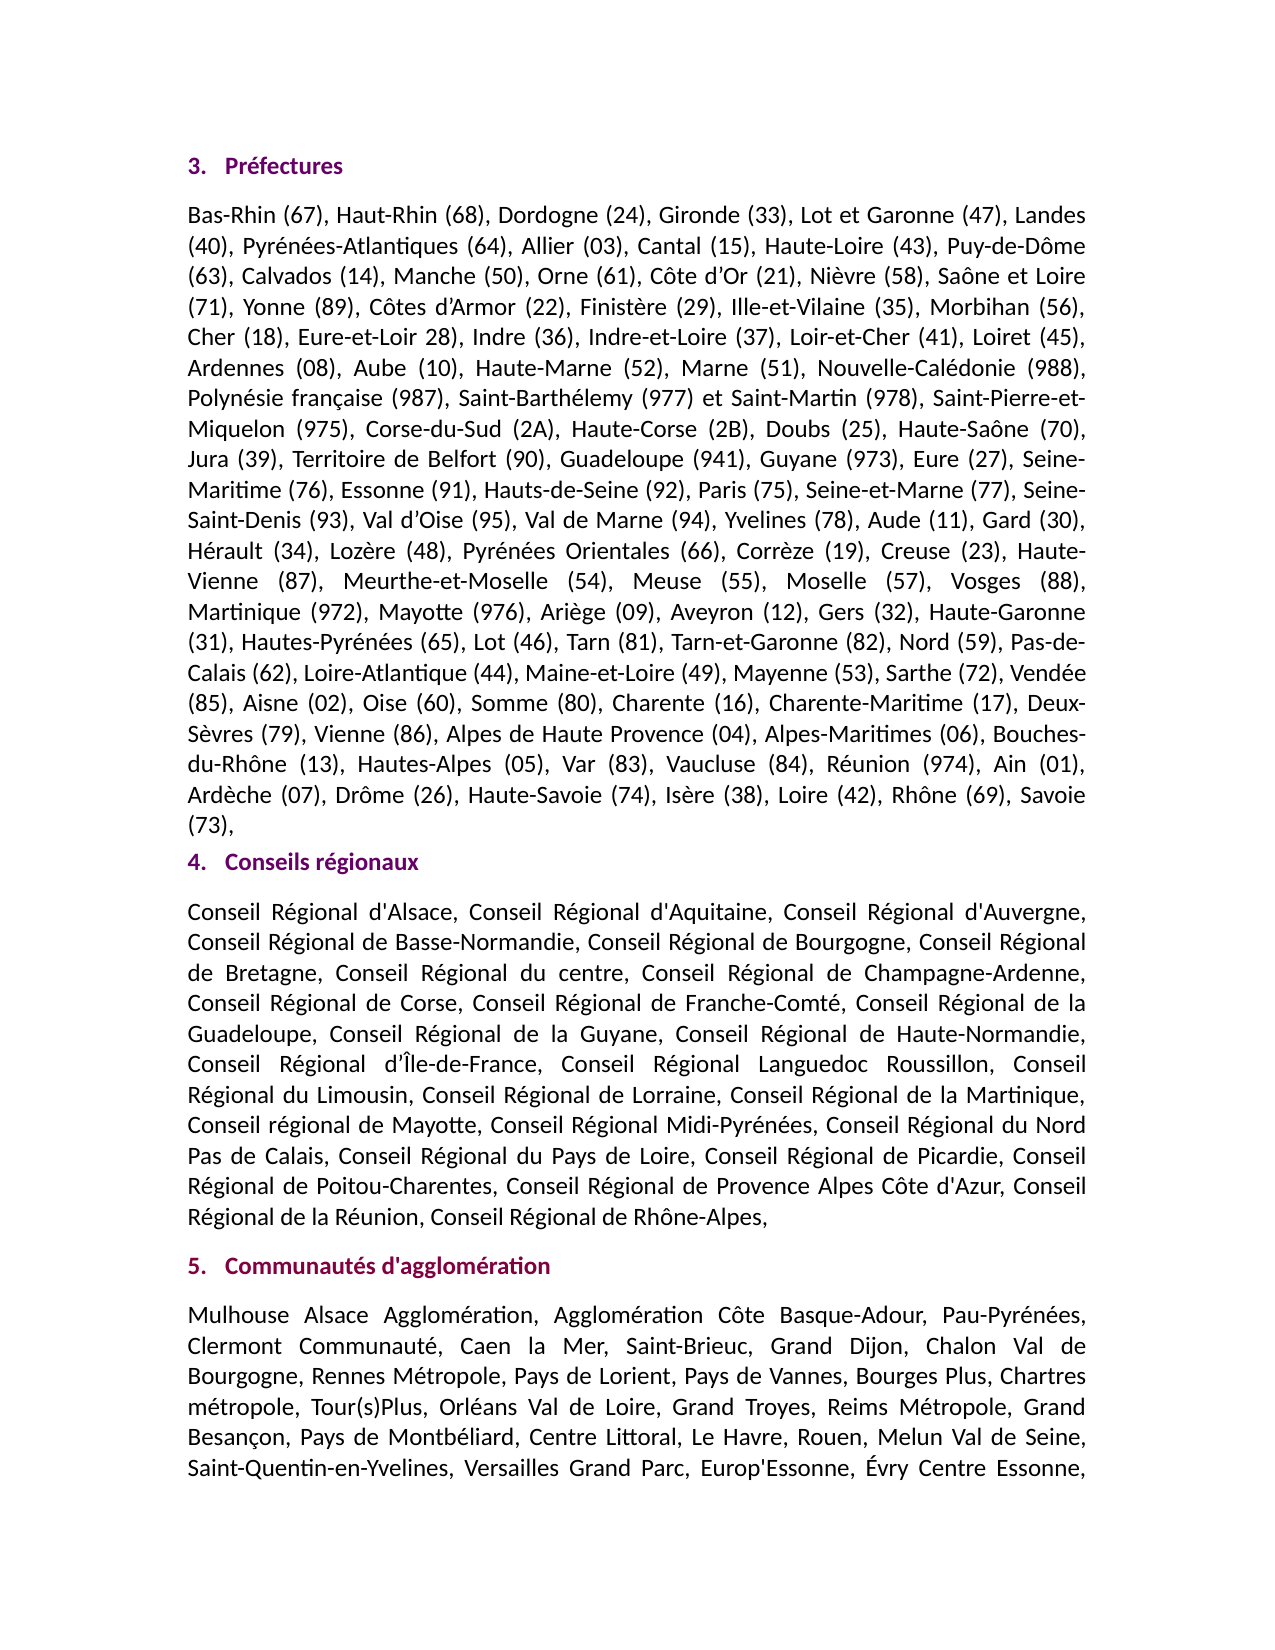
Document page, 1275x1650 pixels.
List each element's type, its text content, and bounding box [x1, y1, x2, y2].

list Conseils régionaux [187, 846, 1087, 877]
list Préfectures [187, 150, 1087, 181]
text Bas-Rhin (67), Haut-Rhin (68), Dordogne (24), Gironde (33), Lot et Garonne (47), Landes (40), Pyrénées-Atlantiques (64), Allier (03), Cantal (15), Haute-Loire (43), Puy-de-Dôme (63), Calvados (14), Manche (50), Orne (61), Côte d’Or (21), Nièvre (58), Saône et Loire (71), Yonne (89), Côtes d’Armor (22), Finistère (29), Ille-et-Vilaine (35), Morbihan (56), Cher (18), Eure-et-Loir 28), Indre (36), Indre-et-Loire (37), Loir-et-Cher (41), Loiret (45), Ardennes (08), Aube (10), Haute-Marne (52), Marne (51), Nouvelle-Calédonie (988), Polynésie française (987), Saint-Barthélemy (977) et Saint-Martin (978), Saint-Pierre-et-Miquelon (975), Corse-du-Sud (2A), Haute-Corse (2B), Doubs (25), Haute-Saône (70), Jura (39), Territoire de Belfort (90), Guadeloupe (941), Guyane (973), Eure (27), Seine-Maritime (76), Essonne (91), Hauts-de-Seine (92), Paris (75), Seine-et-Marne (77), Seine-Saint-Denis (93), Val d’Oise (95), Val de Marne (94), Yvelines (78), Aude (11), Gard (30), Hérault (34), Lozère (48), Pyrénées Orientales (66), Corrèze (19), Creuse (23), Haute-Vienne (87), Meurthe-et-Moselle (54), Meuse (55), Moselle (57), Vosges (88), Martinique (972), Mayotte (976), Ariège (09), Aveyron (12), Gers (32), Haute-Garonne (31), Hautes-Pyrénées (65), Lot (46), Tarn (81), Tarn-et-Garonne (82), Nord (59), Pas-de-Calais (62), Loire-Atlantique (44), Maine-et-Loire (49), Mayenne (53), Sarthe (72), Vendée (85), Aisne (02), Oise (60), Somme (80), Charente (16), Charente-Maritime (17), Deux-Sèvres (79), Vienne (86), Alpes de Haute Provence (04), Alpes-Maritimes (06), Bouches-du-Rhône (13), Hautes-Alpes (05), Var (83), Vaucluse (84), Réunion (974), Ain (01), Ardèche (07), Drôme (26), Haute-Savoie (74), Isère (38), Loire (42), Rhône (69), Savoie (73), [187, 199, 1087, 840]
text Conseil Régional d'Alsace, Conseil Régional d'Aquitaine, Conseil Régional d'Auvergne, Conseil Régional de Basse-Normandie, Conseil Régional de Bourgogne, Conseil Régional de Bretagne, Conseil Régional du centre, Conseil Régional de Champagne-Ardenne, Conseil Régional de Corse, Conseil Régional de Franche-Comté, Conseil Régional de la Guadeloupe, Conseil Régional de la Guyane, Conseil Régional de Haute-Normandie, Conseil Régional d’Île-de-France, Conseil Régional Languedoc Roussillon, Conseil Régional du Limousin, Conseil Régional de Lorraine, Conseil Régional de la Martinique, Conseil régional de Mayotte, Conseil Régional Midi-Pyrénées, Conseil Régional du Nord Pas de Calais, Conseil Régional du Pays de Loire, Conseil Régional de Picardie, Conseil Régional de Poitou-Charentes, Conseil Régional de Provence Alpes Côte d'Azur, Conseil Régional de la Réunion, Conseil Régional de Rhône-Alpes, [187, 896, 1087, 1231]
list Communautés d'agglomération [187, 1250, 1087, 1281]
text Mulhouse Alsace Agglomération, Agglomération Côte Basque-Adour, Pau-Pyrénées, Clermont Communauté, Caen la Mer, Saint-Brieuc, Grand Dijon, Chalon Val de Bourgogne, Rennes Métropole, Pays de Lorient, Pays de Vannes, Bourges Plus, Chartres métropole, Tour(s)Plus, Orléans Val de Loire, Grand Troyes, Reims Métropole, Grand Besançon, Pays de Montbéliard, Centre Littoral, Le Havre, Rouen, Melun Val de Seine, Saint-Quentin-en-Yvelines, Versailles Grand Parc, Europ'Essonne, Évry Centre Essonne, [187, 1299, 1087, 1483]
